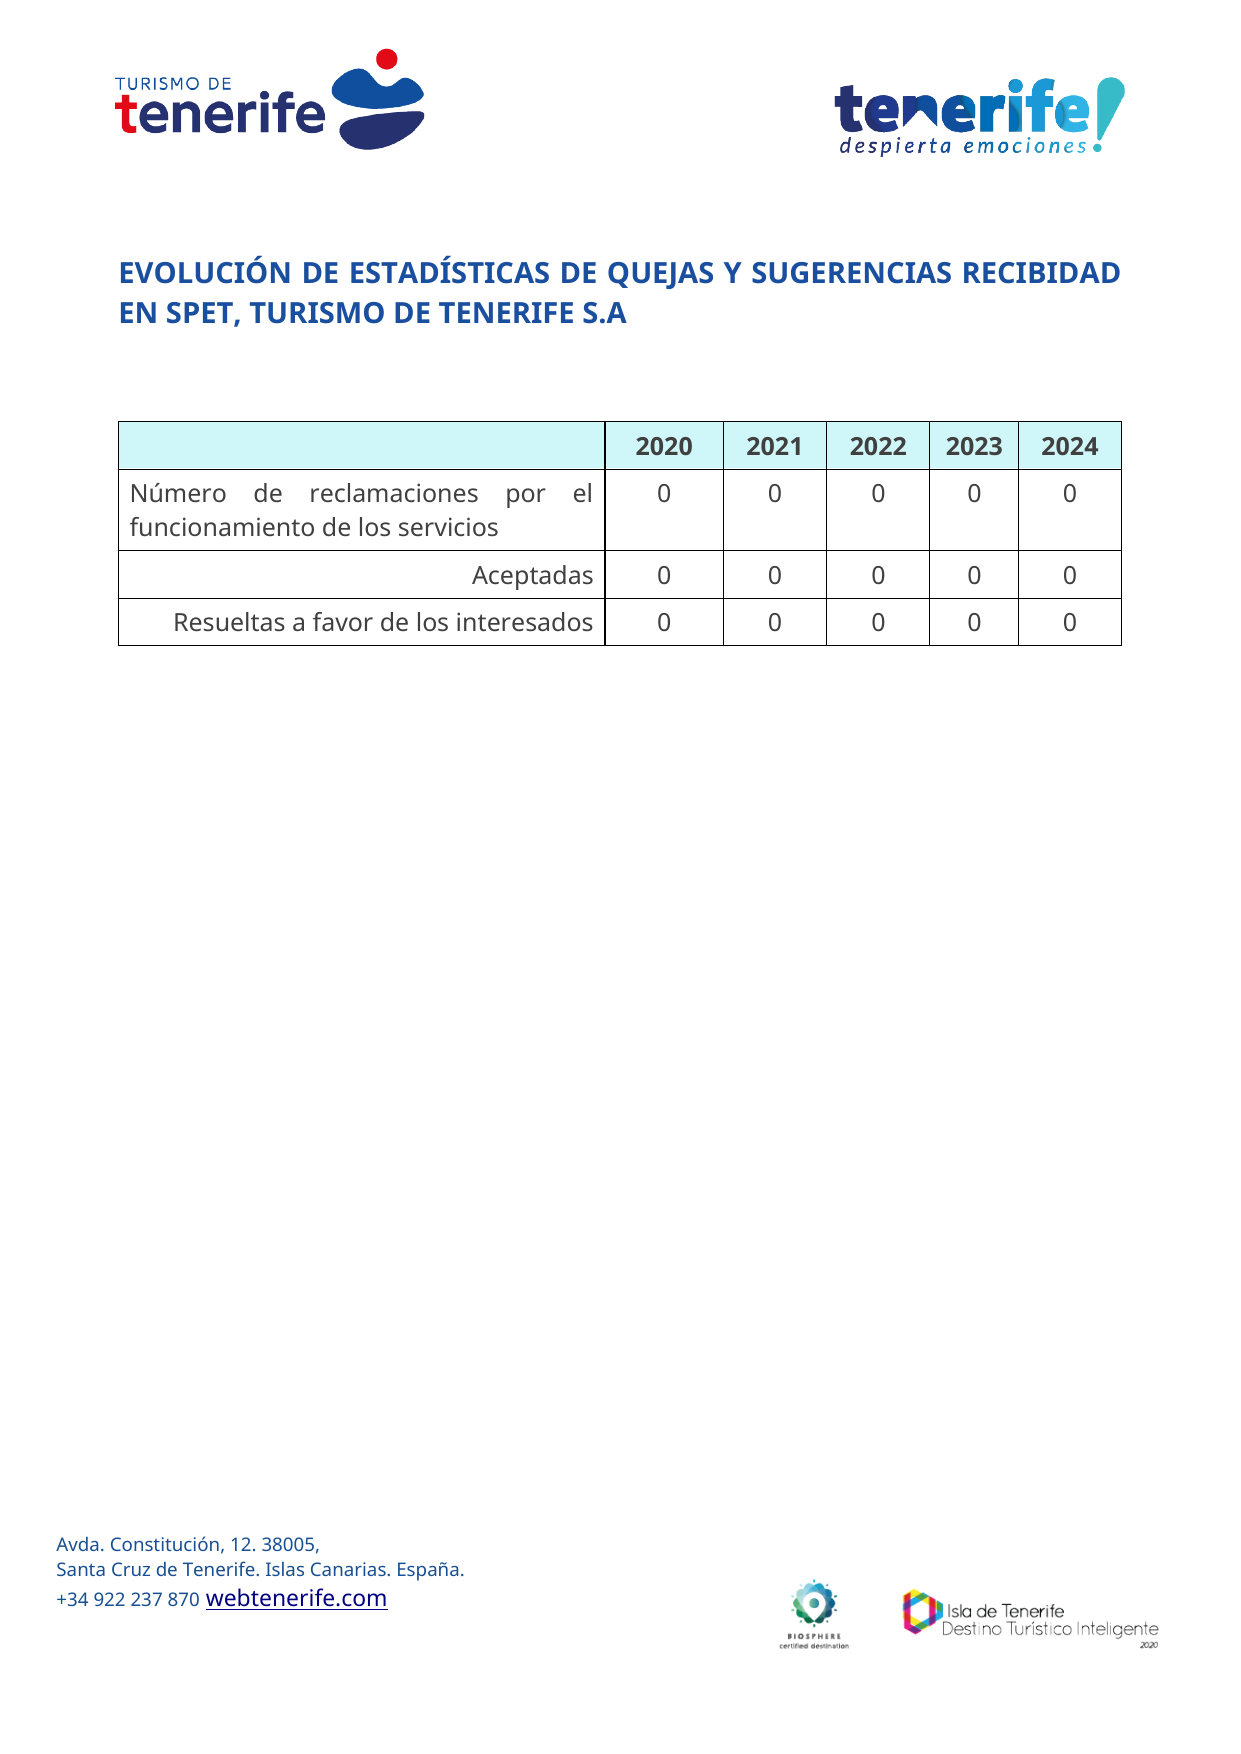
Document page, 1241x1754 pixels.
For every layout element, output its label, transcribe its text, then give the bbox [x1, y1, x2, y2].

table_cell 0 [1019, 470, 1121, 550]
table_cell 0 [930, 599, 1018, 645]
table_header 2024 [1019, 422, 1121, 468]
table_cell Resueltas a favor de los interesados [119, 599, 604, 645]
table_header 2023 [930, 422, 1018, 468]
table_cell 0 [724, 599, 826, 645]
table_header 2022 [827, 422, 929, 468]
table_cell 0 [606, 551, 723, 598]
table_cell 0 [724, 551, 826, 598]
table_cell Número de reclamaciones por el funcionamiento de los servicios [119, 470, 604, 550]
table_cell 0 [606, 599, 723, 645]
table_cell 0 [827, 470, 929, 550]
table_cell 0 [827, 551, 929, 598]
text EVOLUCIÓN DE ESTADÍSTICAS DE QUEJAS Y SUGERENCIAS RECIBIDAD EN SPET, TURISMO DE TENERIFE S.A [118, 252, 1122, 332]
table_cell 0 [606, 470, 723, 550]
table_cell Aceptadas [119, 551, 604, 598]
table_cell 0 [827, 599, 929, 645]
table_cell 0 [1019, 551, 1121, 598]
table_header 2021 [724, 422, 826, 468]
table_cell 0 [930, 551, 1018, 598]
table_header 2020 [606, 422, 723, 468]
table_cell 0 [1019, 599, 1121, 645]
table_cell 0 [930, 470, 1018, 550]
table_header [119, 422, 604, 468]
table_cell 0 [724, 470, 826, 550]
